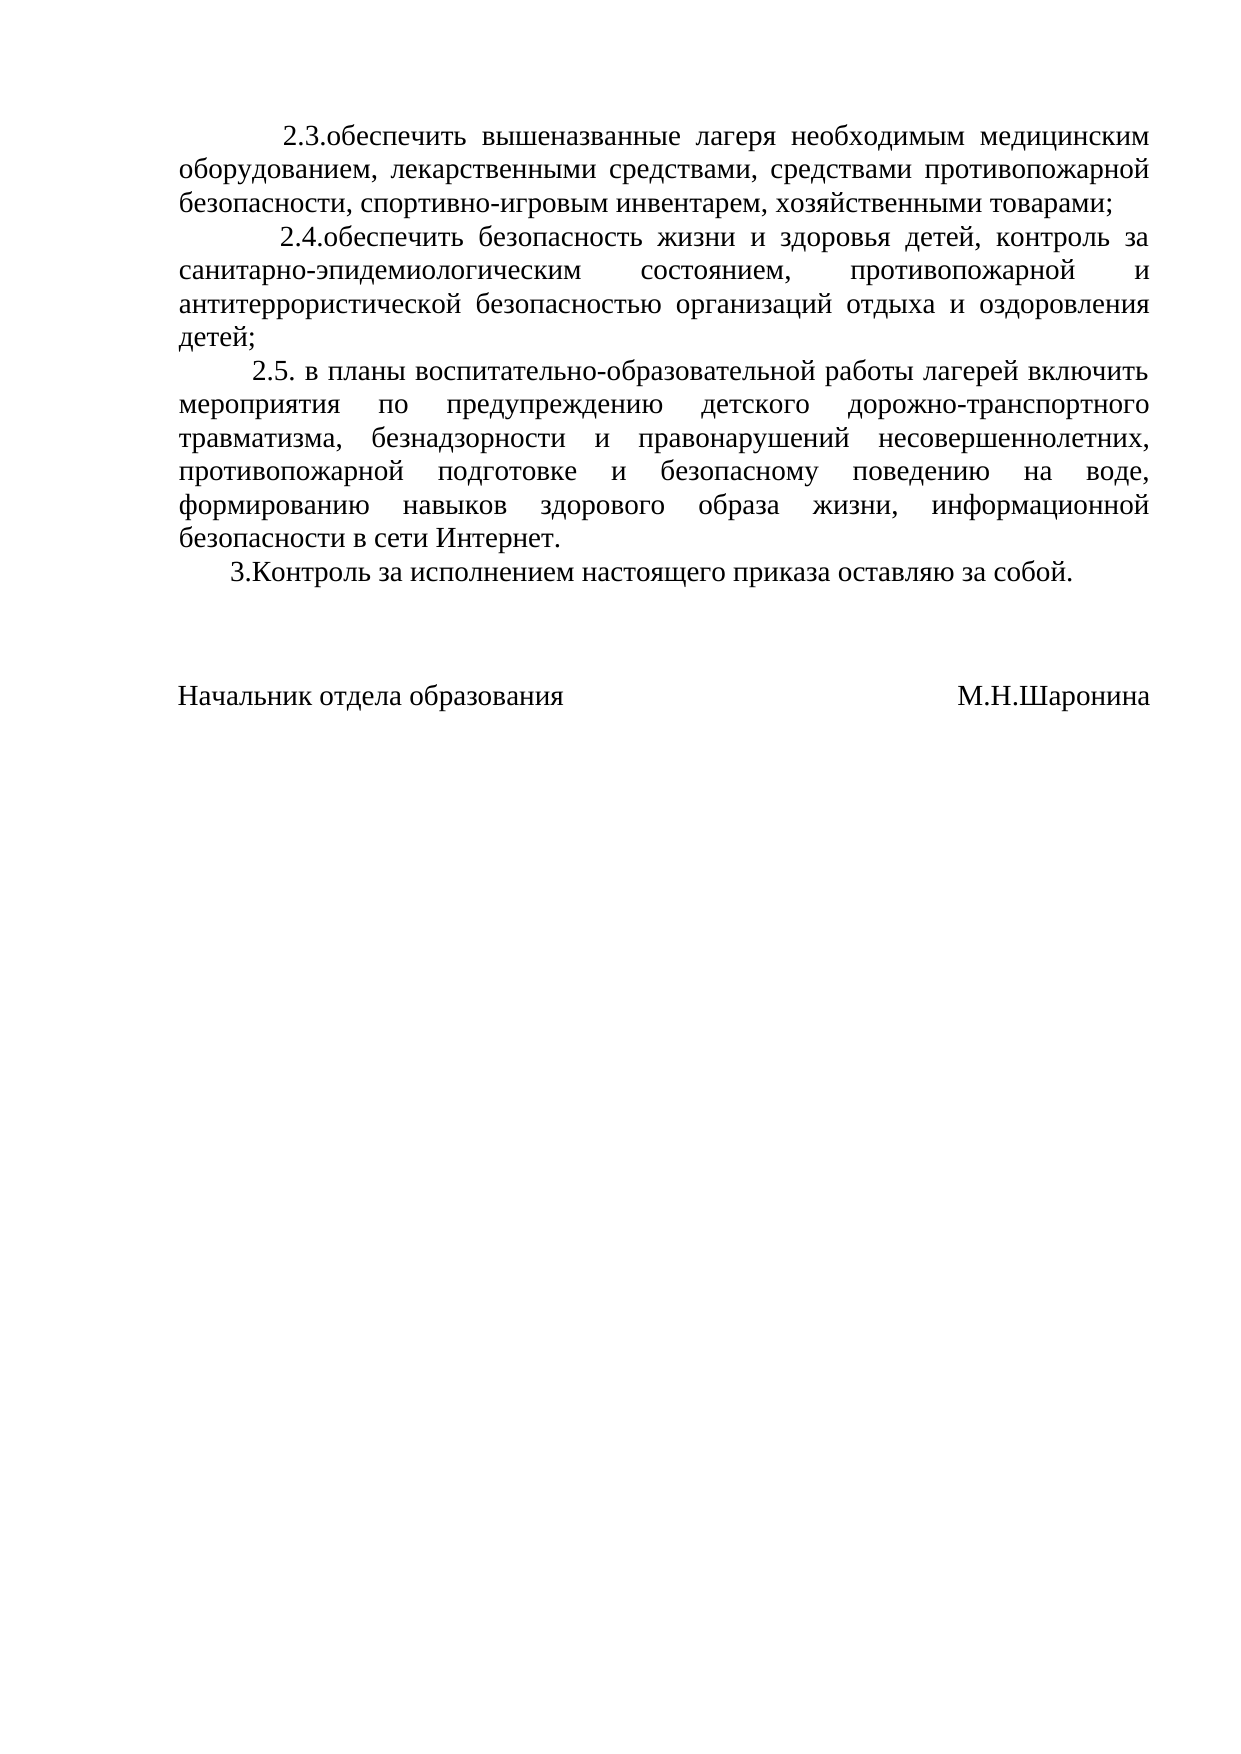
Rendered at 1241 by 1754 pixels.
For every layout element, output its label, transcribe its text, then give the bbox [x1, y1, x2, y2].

text 2.3.обеспечить вышеназванные лагеря необходимым медицинским оборудованием, лекарственными средствами, средствами противопожарной безопасности, спортивно-игровым инвентарем, хозяйственными товарами; [179, 118, 1150, 219]
text 3.Контроль за исполнением настоящего приказа оставляю за собой. [179, 554, 1150, 588]
text 2.5. в планы воспитательно-образовательной работы лагерей включить мероприятия по предупреждению детского дорожно-транспортного травматизма, безнадзорности и правонарушений несовершеннолетних, противопожарной подготовке и безопасному поведению на воде, формированию навыков здорового образа жизни, информационной безопасности в сети Интернет. [179, 353, 1150, 554]
text Начальник отдела образования М.Н.Шаронина [177, 678, 1152, 711]
text 2.4.обеспечить безопасность жизни и здоровья детей, контроль за санитарно-эпидемиологическим состоянием, противопожарной и антитеррористической безопасностью организаций отдыха и оздоровления детей; [179, 219, 1150, 353]
